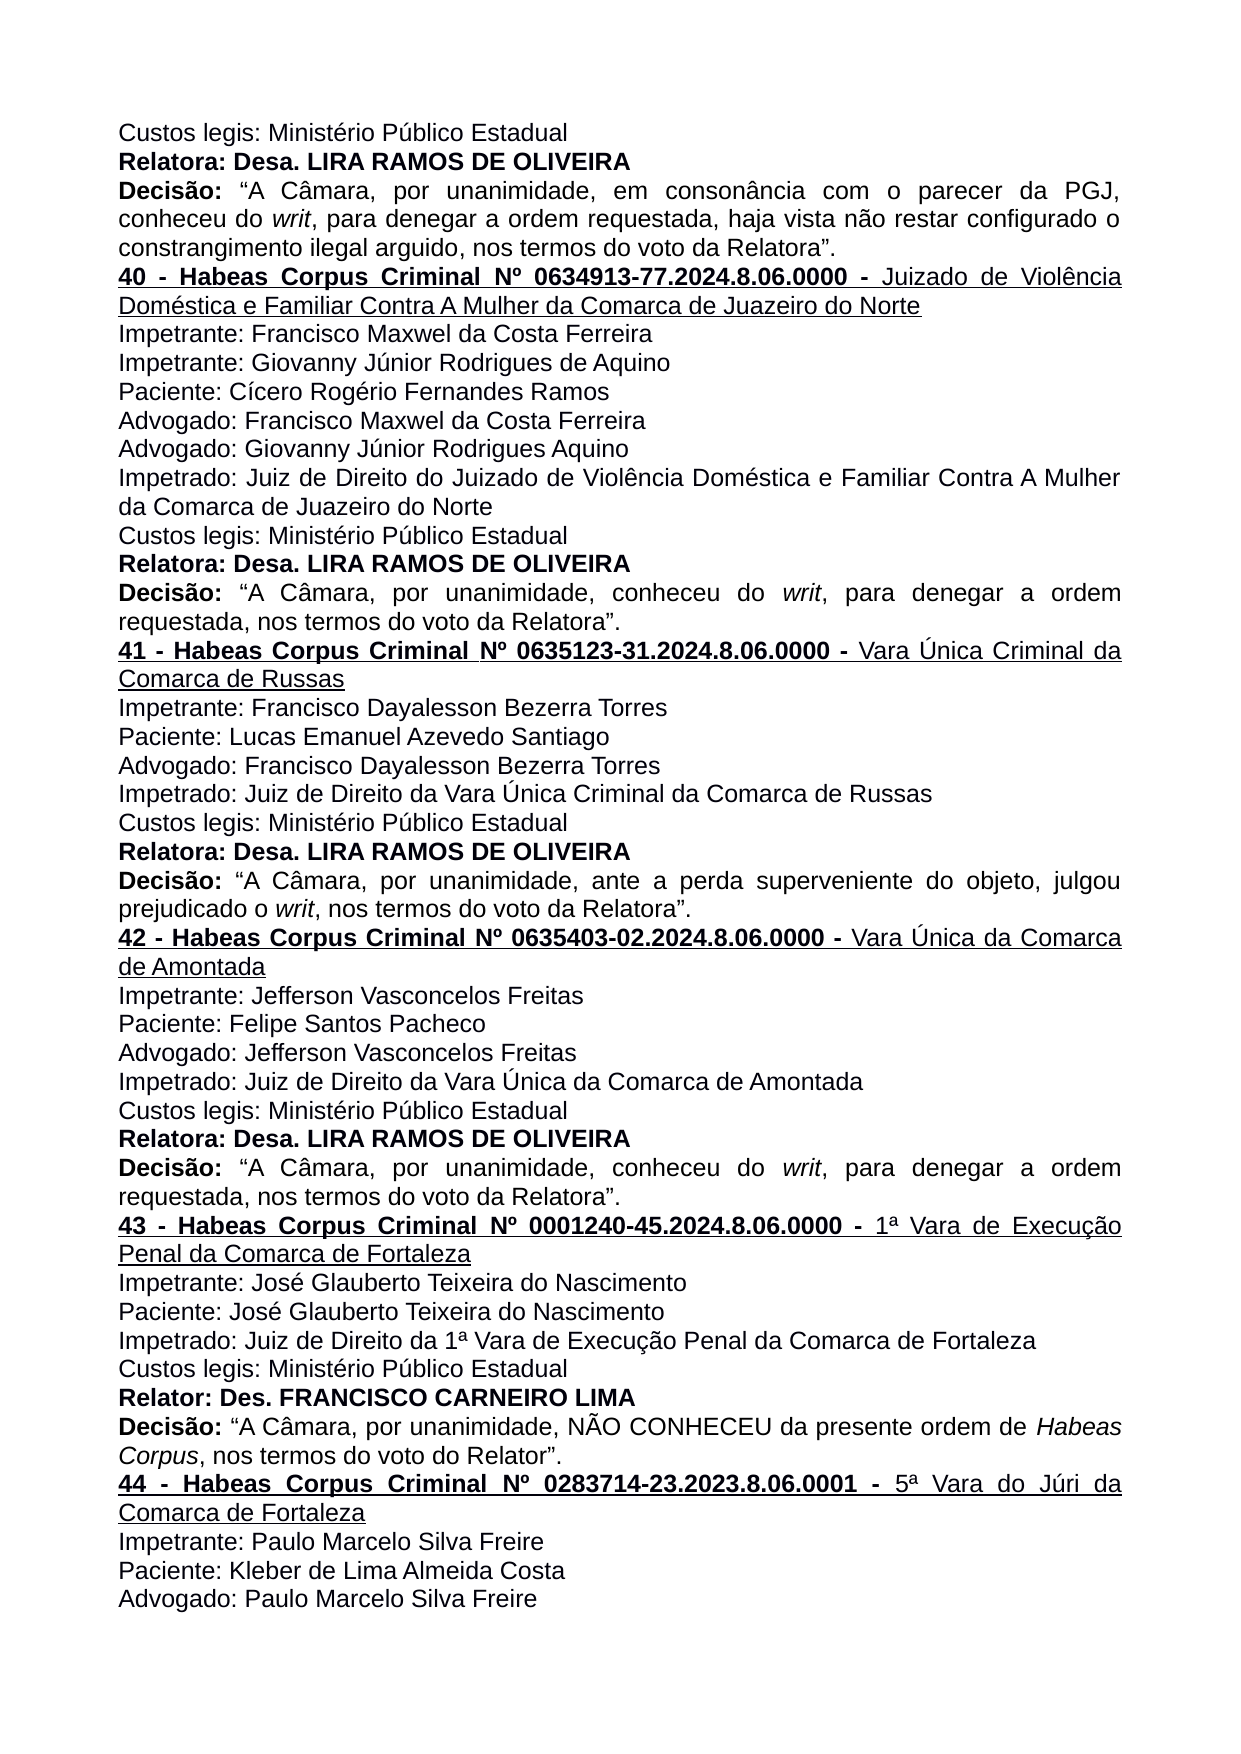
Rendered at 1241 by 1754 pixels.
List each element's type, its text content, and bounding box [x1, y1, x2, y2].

text Impetrante: Giovanny Júnior Rodrigues de Aquino [118, 348, 1122, 377]
text Paciente: Cícero Rogério Fernandes Ramos [118, 377, 1122, 406]
text Impetrante: Francisco Dayalesson Bezerra Torres [118, 693, 1122, 722]
text Custos legis: Ministério Público Estadual [118, 118, 1122, 147]
text Decisão: “A Câmara, por unanimidade, ante a perda superveniente do objeto, julgou prejudicado o writ, nos termos do voto da Relatora”. [118, 866, 1122, 923]
text 40 - Habeas Corpus Criminal Nº 0634913-77.2024.8.06.0000 - Juizado de Violência [118, 262, 1122, 287]
text Decisão: “A Câmara, por unanimidade, conheceu do writ, para denegar a ordem requestada, nos termos do voto da Relatora”. [118, 1153, 1122, 1211]
text Advogado: Giovanny Júnior Rodrigues Aquino [118, 434, 1122, 463]
text Comarca de Fortaleza [118, 1496, 1122, 1527]
text Impetrado: Juiz de Direito da 1ª Vara de Execução Penal da Comarca de Fortaleza [118, 1326, 1122, 1354]
text 44 - Habeas Corpus Criminal Nº 0283714-23.2023.8.06.0001 - 5ª Vara do Júri da [118, 1469, 1122, 1494]
text Relatora: Desa. LIRA RAMOS DE OLIVEIRA [118, 1124, 1122, 1153]
text Custos legis: Ministério Público Estadual [118, 1354, 1122, 1383]
text Decisão: “A Câmara, por unanimidade, em consonância com o parecer da PGJ, conheceu do writ, para denegar a ordem requestada, haja vista não restar configurado o constrangimento ilegal arguido, nos termos do voto da Relatora”. [118, 176, 1122, 262]
text Paciente: Kleber de Lima Almeida Costa [118, 1556, 1122, 1584]
text Impetrado: Juiz de Direito da Vara Única Criminal da Comarca de Russas [118, 779, 1122, 808]
text Decisão: “A Câmara, por unanimidade, NÃO CONHECEU da presente ordem de Habeas Corpus, nos termos do voto do Relator”. [118, 1412, 1122, 1469]
text Doméstica e Familiar Contra A Mulher da Comarca de Juazeiro do Norte [118, 288, 1122, 319]
text Custos legis: Ministério Público Estadual [118, 1096, 1122, 1124]
text 43 - Habeas Corpus Criminal Nº 0001240-45.2024.8.06.0000 - 1ª Vara de Execução [118, 1211, 1122, 1236]
text Impetrante: Paulo Marcelo Silva Freire [118, 1527, 1122, 1556]
text Impetrado: Juiz de Direito da Vara Única da Comarca de Amontada [118, 1067, 1122, 1096]
text Paciente: José Glauberto Teixeira do Nascimento [118, 1297, 1122, 1326]
text Penal da Comarca de Fortaleza [118, 1237, 1122, 1268]
text Custos legis: Ministério Público Estadual [118, 808, 1122, 837]
text Relator: Des. FRANCISCO CARNEIRO LIMA [118, 1383, 1122, 1412]
text Impetrante: Francisco Maxwel da Costa Ferreira [118, 319, 1122, 348]
text Impetrado: Juiz de Direito do Juizado de Violência Doméstica e Familiar Contra A Mulher da Comarca de Juazeiro do Norte [118, 463, 1122, 521]
text Comarca de Russas [118, 662, 1122, 693]
text Advogado: Paulo Marcelo Silva Freire [118, 1584, 1122, 1613]
text 42 - Habeas Corpus Criminal Nº 0635403-02.2024.8.06.0000 - Vara Única da Comarca [118, 923, 1122, 948]
text de Amontada [118, 949, 1122, 981]
text Advogado: Jefferson Vasconcelos Freitas [118, 1038, 1122, 1067]
text Custos legis: Ministério Público Estadual [118, 521, 1122, 549]
text Advogado: Francisco Maxwel da Costa Ferreira [118, 406, 1122, 434]
text Relatora: Desa. LIRA RAMOS DE OLIVEIRA [118, 147, 1122, 176]
text Impetrante: José Glauberto Teixeira do Nascimento [118, 1268, 1122, 1297]
text Relatora: Desa. LIRA RAMOS DE OLIVEIRA [118, 549, 1122, 578]
text Relatora: Desa. LIRA RAMOS DE OLIVEIRA [118, 837, 1122, 866]
text 41 - Habeas Corpus Criminal Nº 0635123-31.2024.8.06.0000 - Vara Única Criminal da [118, 636, 1122, 661]
text Advogado: Francisco Dayalesson Bezerra Torres [118, 751, 1122, 779]
text Decisão: “A Câmara, por unanimidade, conheceu do writ, para denegar a ordem requestada, nos termos do voto da Relatora”. [118, 578, 1122, 636]
text Impetrante: Jefferson Vasconcelos Freitas [118, 981, 1122, 1009]
text Paciente: Lucas Emanuel Azevedo Santiago [118, 722, 1122, 751]
text Paciente: Felipe Santos Pacheco [118, 1009, 1122, 1038]
